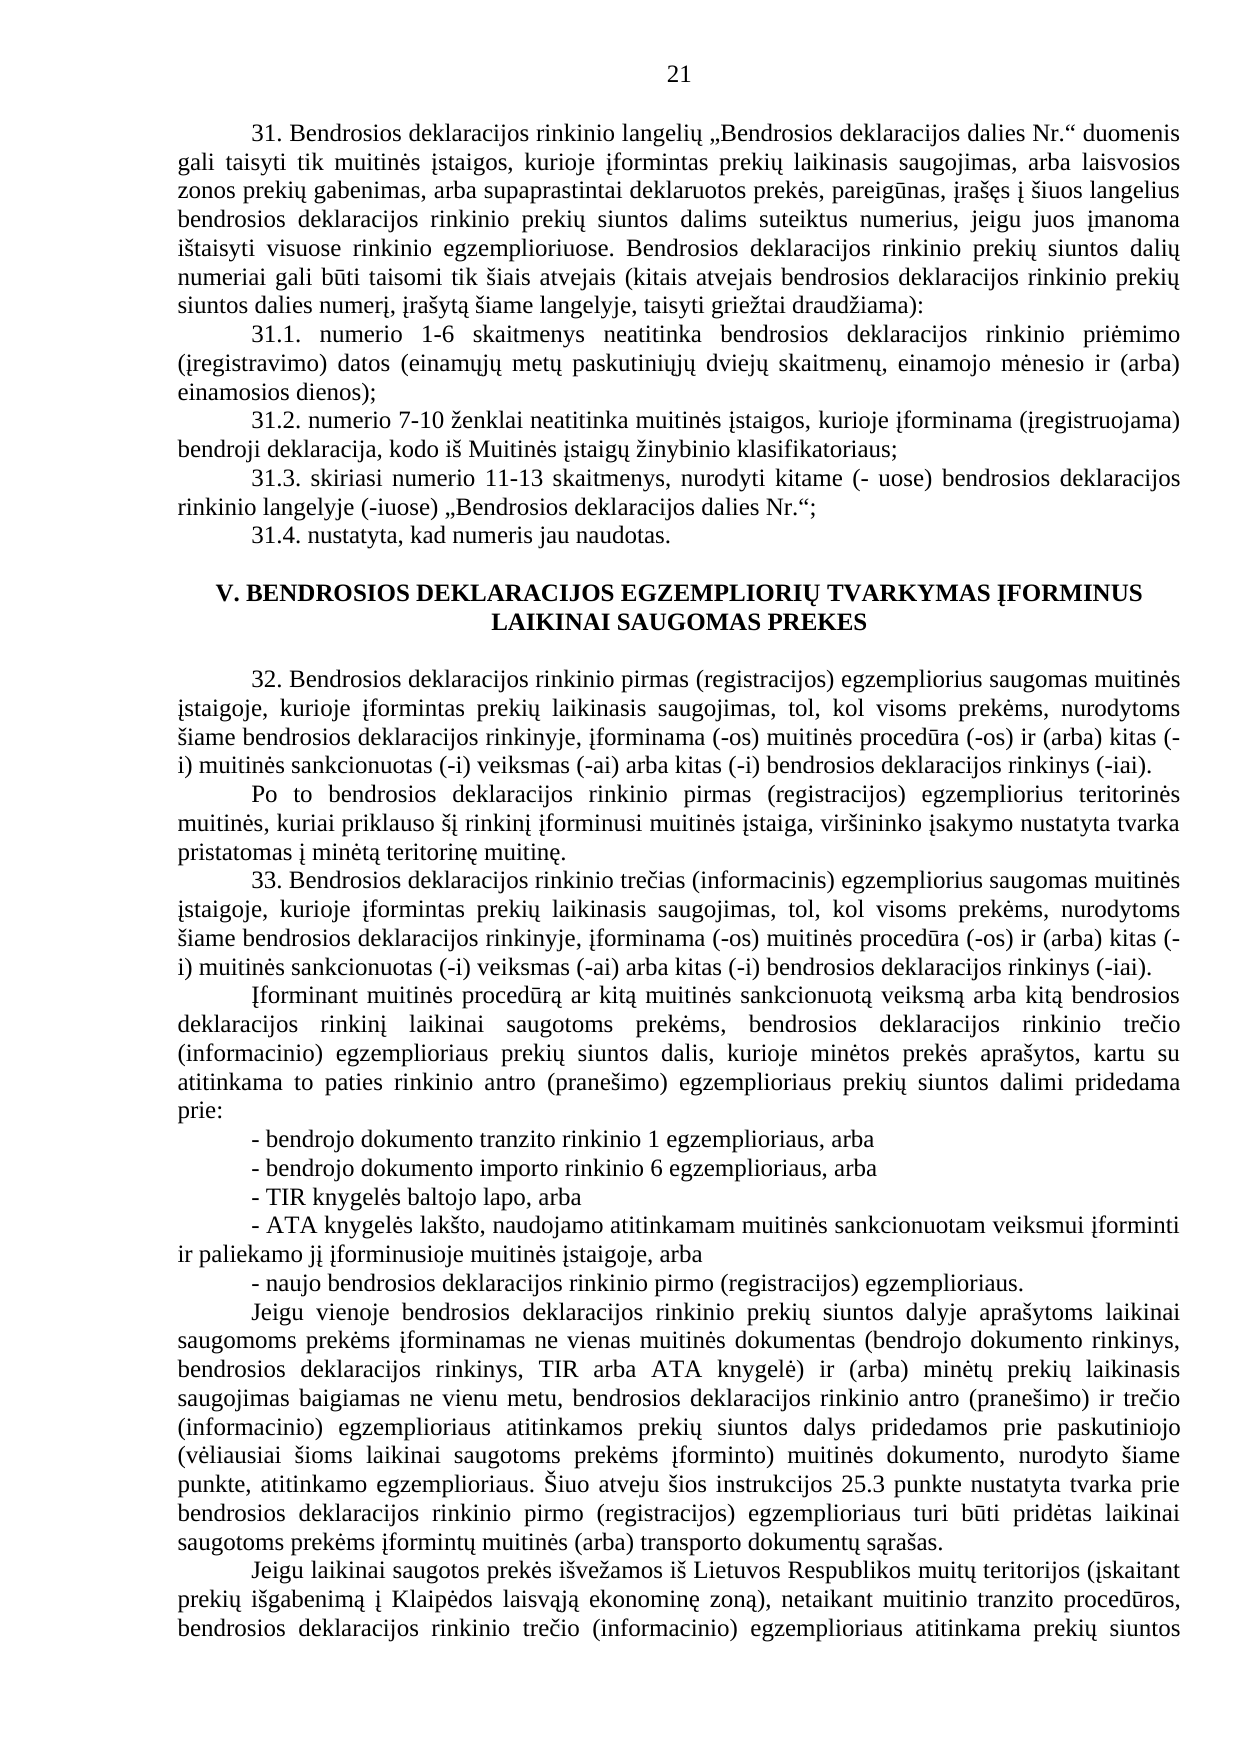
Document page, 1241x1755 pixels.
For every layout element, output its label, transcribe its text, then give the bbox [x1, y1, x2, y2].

text - bendrojo dokumento importo rinkinio 6 egzemplioriaus, arba [177, 1153, 1181, 1182]
text - ATA knygelės lakšto, naudojamo atitinkamam muitinės sankcionuotam veiksmui įforminti ir paliekamo jį įforminusioje muitinės įstaigoje, arba [177, 1211, 1181, 1268]
text 31.4. nustatyta, kad numeris jau naudotas. [177, 521, 1181, 549]
text 31.1. numerio 1-6 skaitmenys neatitinka bendrosios deklaracijos rinkinio priėmimo (įregistravimo) datos (einamųjų metų paskutiniųjų dviejų skaitmenų, einamojo mėnesio ir (arba) einamosios dienos); [177, 319, 1181, 406]
text 31.2. numerio 7-10 ženklai neatitinka muitinės įstaigos, kurioje įforminama (įregistruojama) bendroji deklaracija, kodo iš Muitinės įstaigų žinybinio klasifikatoriaus; [177, 406, 1181, 463]
text Įforminant muitinės procedūrą ar kitą muitinės sankcionuotą veiksmą arba kitą bendrosios deklaracijos rinkinį laikinai saugotoms prekėms, bendrosios deklaracijos rinkinio trečio (informacinio) egzemplioriaus prekių siuntos dalis, kurioje minėtos prekės aprašytos, kartu su atitinkama to paties rinkinio antro (pranešimo) egzemplioriaus prekių siuntos dalimi pridedama prie: [177, 981, 1181, 1124]
text 31. Bendrosios deklaracijos rinkinio langelių „Bendrosios deklaracijos dalies Nr.“ duomenis gali taisyti tik muitinės įstaigos, kurioje įformintas prekių laikinasis saugojimas, arba laisvosios zonos prekių gabenimas, arba supaprastintai deklaruotos prekės, pareigūnas, įrašęs į šiuos langelius bendrosios deklaracijos rinkinio prekių siuntos dalims suteiktus numerius, jeigu juos įmanoma ištaisyti visuose rinkinio egzemplioriuose. Bendrosios deklaracijos rinkinio prekių siuntos dalių numeriai gali būti taisomi tik šiais atvejais (kitais atvejais bendrosios deklaracijos rinkinio prekių siuntos dalies numerį, įrašytą šiame langelyje, taisyti griežtai draudžiama): [177, 118, 1181, 319]
text Jeigu laikinai saugotos prekės išvežamos iš Lietuvos Respublikos muitų teritorijos (įskaitant prekių išgabenimą į Klaipėdos laisvąją ekonominę zoną), netaikant muitinio tranzito procedūros, bendrosios deklaracijos rinkinio trečio (informacinio) egzemplioriaus atitinkama prekių siuntos [177, 1556, 1181, 1642]
text 31.3. skiriasi numerio 11-13 skaitmenys, nurodyti kitame (- uose) bendrosios deklaracijos rinkinio langelyje (-iuose) „Bendrosios deklaracijos dalies Nr.“; [177, 463, 1181, 521]
text 32. Bendrosios deklaracijos rinkinio pirmas (registracijos) egzempliorius saugomas muitinės įstaigoje, kurioje įformintas prekių laikinasis saugojimas, tol, kol visoms prekėms, nurodytoms šiame bendrosios deklaracijos rinkinyje, įforminama (-os) muitinės procedūra (-os) ir (arba) kitas (-i) muitinės sankcionuotas (-i) veiksmas (-ai) arba kitas (-i) bendrosios deklaracijos rinkinys (-iai). [177, 664, 1181, 779]
text 33. Bendrosios deklaracijos rinkinio trečias (informacinis) egzempliorius saugomas muitinės įstaigoje, kurioje įformintas prekių laikinasis saugojimas, tol, kol visoms prekėms, nurodytoms šiame bendrosios deklaracijos rinkinyje, įforminama (-os) muitinės procedūra (-os) ir (arba) kitas (-i) muitinės sankcionuotas (-i) veiksmas (-ai) arba kitas (-i) bendrosios deklaracijos rinkinys (-iai). [177, 866, 1181, 981]
text - TIR knygelės baltojo lapo, arba [177, 1182, 1181, 1211]
text - naujo bendrosios deklaracijos rinkinio pirmo (registracijos) egzemplioriaus. [177, 1268, 1181, 1297]
text Po to bendrosios deklaracijos rinkinio pirmas (registracijos) egzempliorius teritorinės muitinės, kuriai priklauso šį rinkinį įforminusi muitinės įstaiga, viršininko įsakymo nustatyta tvarka pristatomas į minėtą teritorinę muitinę. [177, 779, 1181, 866]
text V. BENDROSIOS DEKLARACIJOS EGZEMPLIORIŲ TVARKYMAS ĮFORMINUS LAIKINAI SAUGOMAS PREKES [177, 578, 1181, 636]
text Jeigu vienoje bendrosios deklaracijos rinkinio prekių siuntos dalyje aprašytoms laikinai saugomoms prekėms įforminamas ne vienas muitinės dokumentas (bendrojo dokumento rinkinys, bendrosios deklaracijos rinkinys, TIR arba ATA knygelė) ir (arba) minėtų prekių laikinasis saugojimas baigiamas ne vienu metu, bendrosios deklaracijos rinkinio antro (pranešimo) ir trečio (informacinio) egzemplioriaus atitinkamos prekių siuntos dalys pridedamos prie paskutiniojo (vėliausiai šioms laikinai saugotoms prekėms įforminto) muitinės dokumento, nurodyto šiame punkte, atitinkamo egzemplioriaus. Šiuo atveju šios instrukcijos 25.3 punkte nustatyta tvarka prie bendrosios deklaracijos rinkinio pirmo (registracijos) egzemplioriaus turi būti pridėtas laikinai saugotoms prekėms įformintų muitinės (arba) transporto dokumentų sąrašas. [177, 1297, 1181, 1556]
text - bendrojo dokumento tranzito rinkinio 1 egzemplioriaus, arba [177, 1124, 1181, 1153]
